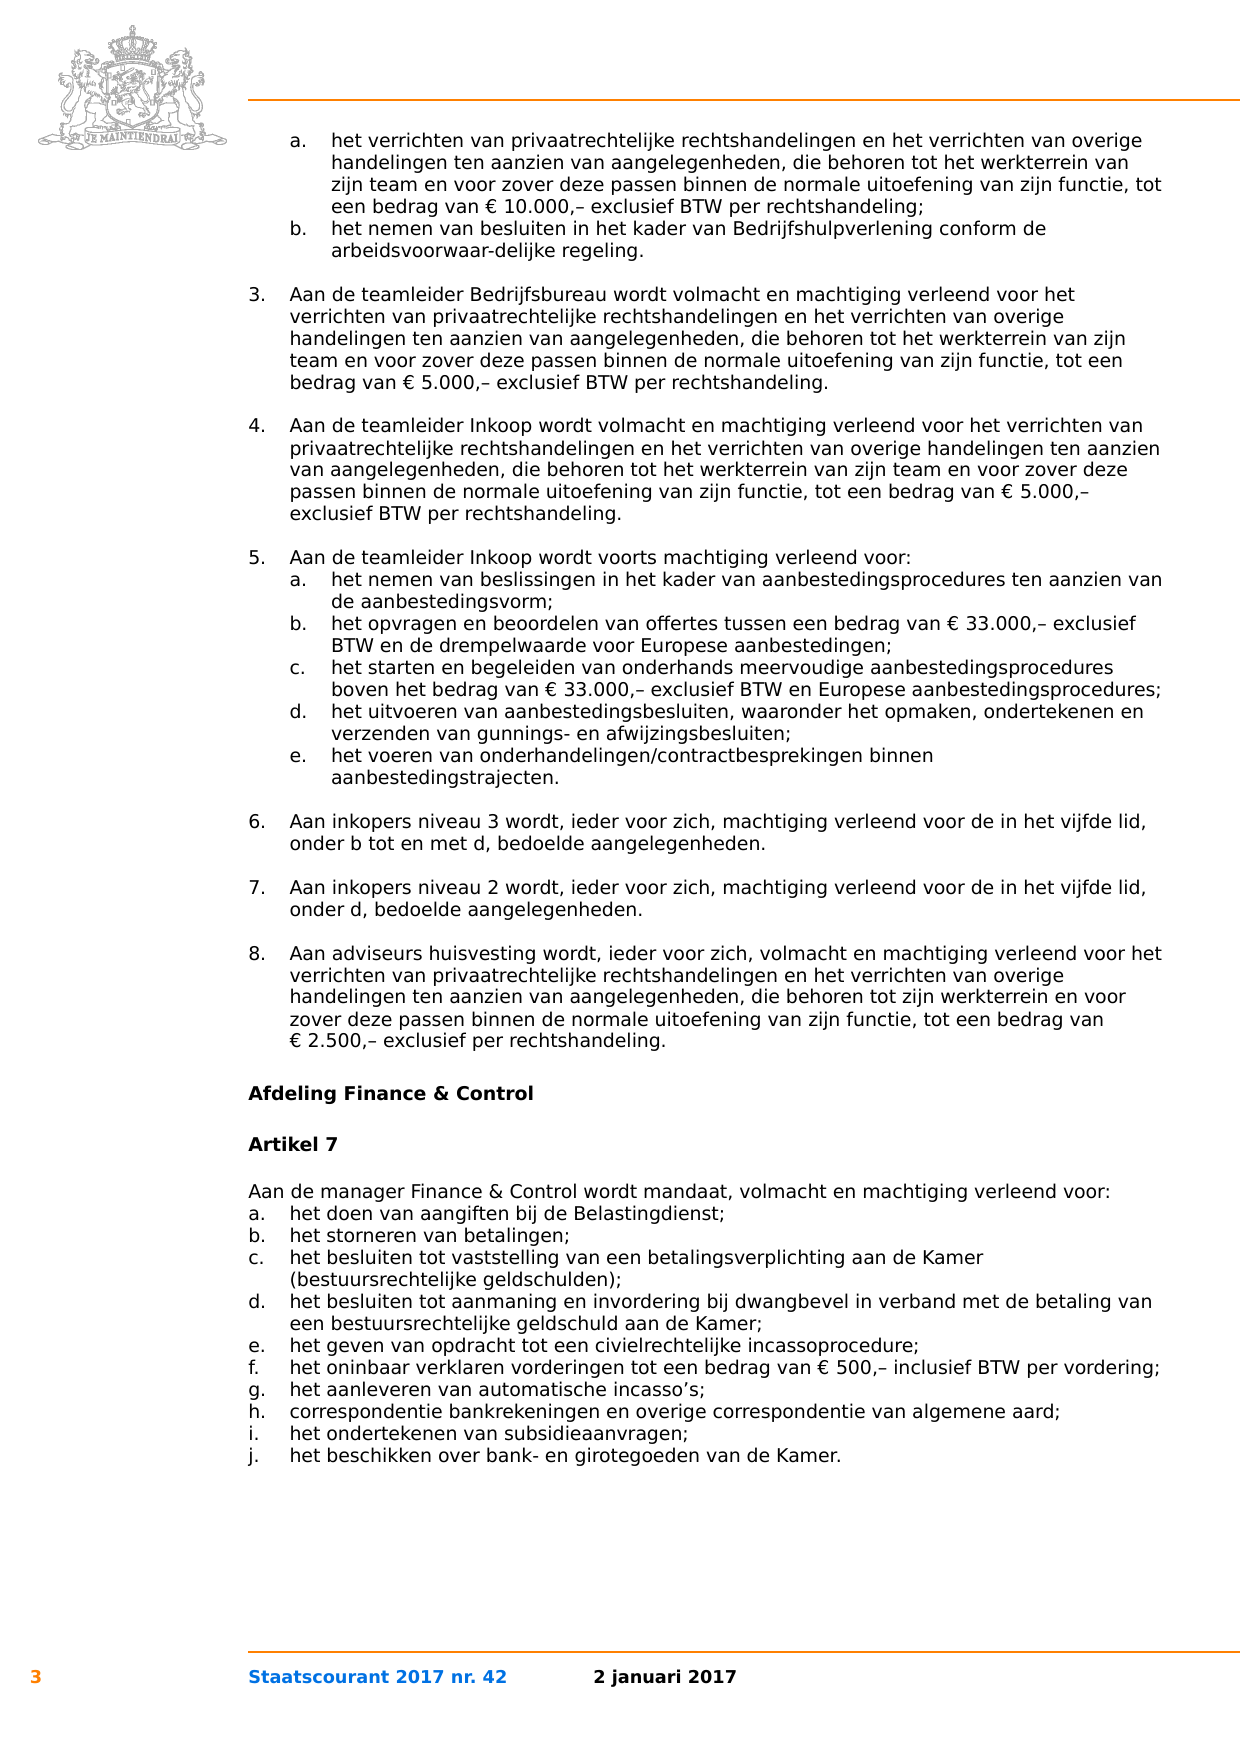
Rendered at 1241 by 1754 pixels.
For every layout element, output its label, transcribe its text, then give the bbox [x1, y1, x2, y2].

text e. het geven van opdracht tot een civielrechtelijke incassoprocedure; [248, 1335, 1163, 1357]
text 8. Aan adviseurs huisvesting wordt, ieder voor zich, volmacht en machtiging verleend voor het verrichten van privaatrechtelijke rechtshandelingen en het verrichten van overige handelingen ten aanzien van aangelegenheden, die behoren tot zijn werkterrein en voor zover deze passen binnen de normale uitoefening van zijn functie, tot een bedrag van € 2.500,– exclusief per rechtshandeling. [248, 942, 1163, 1052]
text d. het uitvoeren van aanbestedingsbesluiten, waaronder het opmaken, ondertekenen en verzenden van gunnings- en afwijzingsbesluiten; [289, 701, 1163, 745]
text g. het aanleveren van automatische incasso’s; [248, 1379, 1163, 1401]
text b. het nemen van besluiten in het kader van Bedrijfshulpverlening conform de arbeidsvoorwaar-delijke regeling. [289, 218, 1163, 262]
text j. het beschikken over bank- en girotegoeden van de Kamer. [248, 1445, 1163, 1467]
text c. het starten en begeleiden van onderhands meervoudige aanbestedingsprocedures boven het bedrag van € 33.000,– exclusief BTW en Europese aanbestedingsprocedures; [289, 657, 1163, 701]
text a. het doen van aangiften bij de Belastingdienst; [248, 1203, 1163, 1225]
text d. het besluiten tot aanmaning en invordering bij dwangbevel in verband met de betaling van een bestuursrechtelijke geldschuld aan de Kamer; [248, 1291, 1163, 1335]
text i. het ondertekenen van subsidieaanvragen; [248, 1423, 1163, 1445]
text 4. Aan de teamleider Inkoop wordt volmacht en machtiging verleend voor het verrichten van privaatrechtelijke rechtshandelingen en het verrichten van overige handelingen ten aanzien van aangelegenheden, die behoren tot het werkterrein van zijn team en voor zover deze passen binnen de normale uitoefening van zijn functie, tot een bedrag van € 5.000,– exclusief BTW per rechtshandeling. [248, 415, 1163, 525]
text e. het voeren van onderhandelingen/contractbesprekingen binnen aanbestedingstrajecten. [289, 745, 1163, 789]
text h. correspondentie bankrekeningen en overige correspondentie van algemene aard; [248, 1401, 1163, 1423]
text f. het oninbaar verklaren vorderingen tot een bedrag van € 500,– inclusief BTW per vordering; [248, 1357, 1163, 1379]
text 3. Aan de teamleider Bedrijfsbureau wordt volmacht en machtiging verleend voor het verrichten van privaatrechtelijke rechtshandelingen en het verrichten van overige handelingen ten aanzien van aangelegenheden, die behoren tot het werkterrein van zijn team en voor zover deze passen binnen de normale uitoefening van zijn functie, tot een bedrag van € 5.000,– exclusief BTW per rechtshandeling. [248, 284, 1163, 393]
text 5. Aan de teamleider Inkoop wordt voorts machtiging verleend voor: [248, 547, 1163, 569]
picture [38, 25, 227, 150]
text 7. Aan inkopers niveau 2 wordt, ieder voor zich, machtiging verleend voor de in het vijfde lid, onder d, bedoelde aangelegenheden. [248, 877, 1163, 921]
subtitle Artikel 7 [248, 1134, 1163, 1156]
text a. het verrichten van privaatrechtelijke rechtshandelingen en het verrichten van overige handelingen ten aanzien van aangelegenheden, die behoren tot het werkterrein van zijn team en voor zover deze passen binnen de normale uitoefening van zijn functie, tot een bedrag van € 10.000,– exclusief BTW per rechtshandeling; [289, 130, 1163, 218]
text c. het besluiten tot vaststelling van een betalingsverplichting aan de Kamer (bestuursrechtelijke geldschulden); [248, 1247, 1163, 1291]
text b. het storneren van betalingen; [248, 1225, 1163, 1247]
text Aan de manager Finance & Control wordt mandaat, volmacht en machtiging verleend voor: [248, 1181, 1163, 1203]
text a. het nemen van beslissingen in het kader van aanbestedingsprocedures ten aanzien van de aanbestedingsvorm; [289, 569, 1163, 613]
text b. het opvragen en beoordelen van offertes tussen een bedrag van € 33.000,– exclusief BTW en de drempelwaarde voor Europese aanbestedingen; [289, 613, 1163, 657]
text 6. Aan inkopers niveau 3 wordt, ieder voor zich, machtiging verleend voor de in het vijfde lid, onder b tot en met d, bedoelde aangelegenheden. [248, 811, 1163, 855]
subtitle Afdeling Finance & Control [248, 1082, 1163, 1104]
